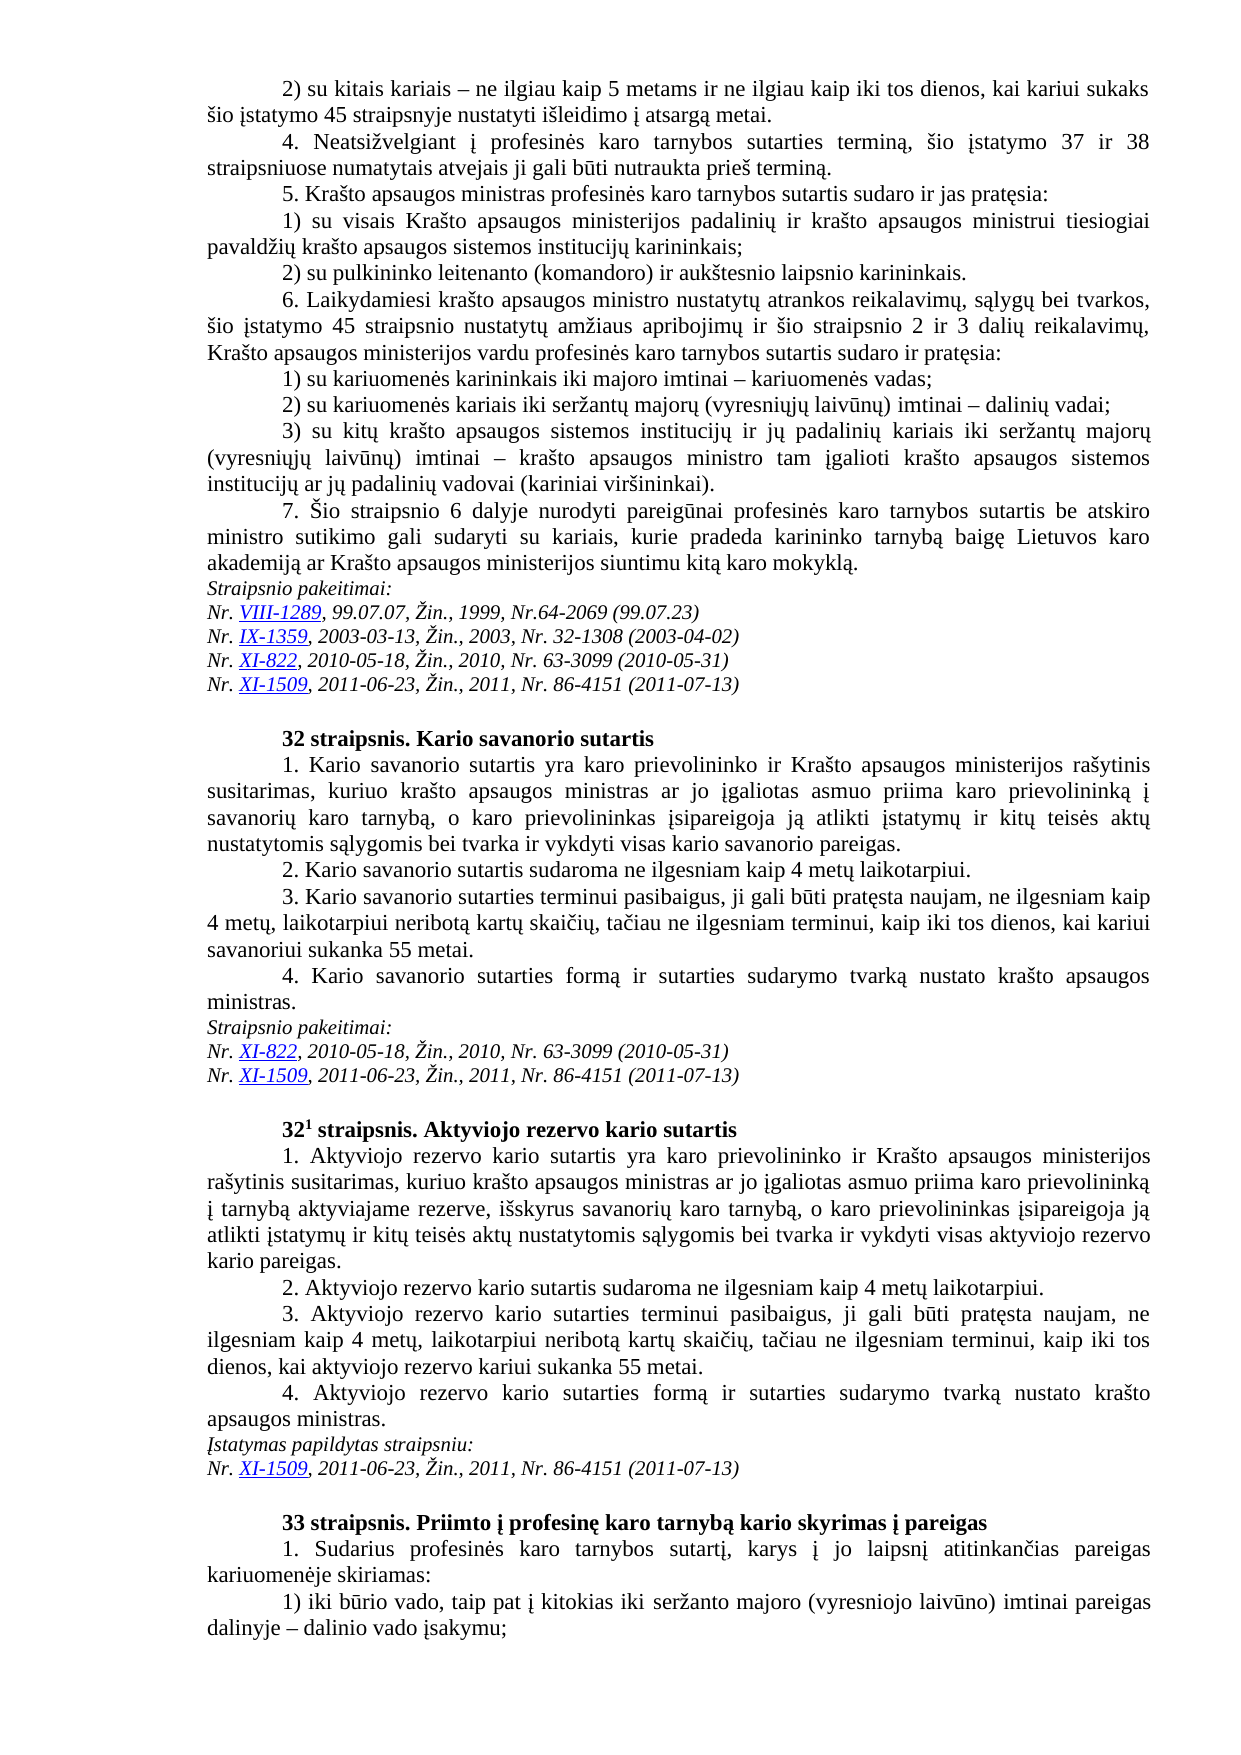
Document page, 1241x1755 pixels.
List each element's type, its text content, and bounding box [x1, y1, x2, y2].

text 1) iki būrio vado, taip pat į kitokias iki seržanto majoro (vyresniojo laivūno) imtinai pareigas dalinyje – dalinio vado įsakymu; [207, 1588, 1152, 1641]
text 1. Kario savanorio sutartis yra karo prievolininko ir Krašto apsaugos ministerijos rašytinis susitarimas, kuriuo krašto apsaugos ministras ar jo įgaliotas asmuo priima karo prievolininką į savanorių karo tarnybą, o karo prievolininkas įsipareigoja ją atlikti įstatymų ir kitų teisės aktų nustatytomis sąlygomis bei tvarka ir vykdyti visas kario savanorio pareigas. [207, 751, 1152, 857]
text 1) su visais Krašto apsaugos ministerijos padalinių ir krašto apsaugos ministrui tiesiogiai pavaldžių krašto apsaugos sistemos institucijų karininkais; [207, 207, 1152, 259]
text Nr. XI-822, 2010-05-18, Žin., 2010, Nr. 63-3099 (2010-05-31) [207, 1039, 1152, 1063]
text Nr. VIII-1289, 99.07.07, Žin., 1999, Nr.64-2069 (99.07.23) [207, 600, 1152, 624]
text 4. Kario savanorio sutarties formą ir sutarties sudarymo tvarką nustato krašto apsaugos ministras. [207, 962, 1152, 1015]
text 2) su pulkininko leitenanto (komandoro) ir aukštesnio laipsnio karininkais. [207, 259, 1152, 286]
text 2. Aktyviojo rezervo kario sutartis sudaroma ne ilgesniam kaip 4 metų laikotarpiui. [207, 1274, 1152, 1300]
text 1) su kariuomenės karininkais iki majoro imtinai – kariuomenės vadas; [207, 365, 1152, 391]
text 1. Sudarius profesinės karo tarnybos sutartį, karys į jo laipsnį atitinkančias pareigas kariuomenėje skiriamas: [207, 1535, 1152, 1588]
text Nr. XI-1509, 2011-06-23, Žin., 2011, Nr. 86-4151 (2011-07-13) [207, 1456, 1152, 1480]
text 5. Krašto apsaugos ministras profesinės karo tarnybos sutartis sudaro ir jas pratęsia: [207, 180, 1152, 207]
text 3. Aktyviojo rezervo kario sutarties terminui pasibaigus, ji gali būti pratęsta naujam, ne ilgesniam kaip 4 metų, laikotarpiui neribotą kartų skaičių, tačiau ne ilgesniam terminui, kaip iki tos dienos, kai aktyviojo rezervo kariui sukanka 55 metai. [207, 1300, 1152, 1379]
text 4. Neatsižvelgiant į profesinės karo tarnybos sutarties terminą, šio įstatymo 37 ir 38 straipsniuose numatytais atvejais ji gali būti nutraukta prieš terminą. [207, 128, 1152, 180]
text Nr. XI-1509, 2011-06-23, Žin., 2011, Nr. 86-4151 (2011-07-13) [207, 672, 1152, 696]
text 6. Laikydamiesi krašto apsaugos ministro nustatytų atrankos reikalavimų, sąlygų bei tvarkos, šio įstatymo 45 straipsnio nustatytų amžiaus apribojimų ir šio straipsnio 2 ir 3 dalių reikalavimų, Krašto apsaugos ministerijos vardu profesinės karo tarnybos sutartis sudaro ir pratęsia: [207, 286, 1152, 365]
text Straipsnio pakeitimai: [207, 576, 1152, 600]
text 3. Kario savanorio sutarties terminui pasibaigus, ji gali būti pratęsta naujam, ne ilgesniam kaip 4 metų, laikotarpiui neribotą kartų skaičių, tačiau ne ilgesniam terminui, kaip iki tos dienos, kai kariui savanoriui sukanka 55 metai. [207, 883, 1152, 962]
text Įstatymas papildytas straipsniu: [207, 1432, 1152, 1456]
text Straipsnio pakeitimai: [207, 1015, 1152, 1039]
text 7. Šio straipsnio 6 dalyje nurodyti pareigūnai profesinės karo tarnybos sutartis be atskiro ministro sutikimo gali sudaryti su kariais, kurie pradeda karininko tarnybą baigę Lietuvos karo akademiją ar Krašto apsaugos ministerijos siuntimu kitą karo mokyklą. [207, 497, 1152, 576]
text Nr. XI-1509, 2011-06-23, Žin., 2011, Nr. 86-4151 (2011-07-13) [207, 1063, 1152, 1087]
text 321 straipsnis. Aktyviojo rezervo kario sutartis [207, 1116, 1152, 1142]
text 4. Aktyviojo rezervo kario sutarties formą ir sutarties sudarymo tvarką nustato krašto apsaugos ministras. [207, 1379, 1152, 1432]
text 1. Aktyviojo rezervo kario sutartis yra karo prievolininko ir Krašto apsaugos ministerijos rašytinis susitarimas, kuriuo krašto apsaugos ministras ar jo įgaliotas asmuo priima karo prievolininką į tarnybą aktyviajame rezerve, išskyrus savanorių karo tarnybą, o karo prievolininkas įsipareigoja ją atlikti įstatymų ir kitų teisės aktų nustatytomis sąlygomis bei tvarka ir vykdyti visas aktyviojo rezervo kario pareigas. [207, 1142, 1152, 1274]
text 33 straipsnis. Priimto į profesinę karo tarnybą kario skyrimas į pareigas [207, 1509, 1152, 1535]
text 2) su kitais kariais – ne ilgiau kaip 5 metams ir ne ilgiau kaip iki tos dienos, kai kariui sukaks šio įstatymo 45 straipsnyje nustatyti išleidimo į atsargą metai. [207, 75, 1152, 128]
text 32 straipsnis. Kario savanorio sutartis [207, 725, 1152, 751]
text 3) su kitų krašto apsaugos sistemos institucijų ir jų padalinių kariais iki seržantų majorų (vyresniųjų laivūnų) imtinai – krašto apsaugos ministro tam įgalioti krašto apsaugos sistemos institucijų ar jų padalinių vadovai (kariniai viršininkai). [207, 418, 1152, 497]
text 2. Kario savanorio sutartis sudaroma ne ilgesniam kaip 4 metų laikotarpiui. [207, 857, 1152, 883]
text 2) su kariuomenės kariais iki seržantų majorų (vyresniųjų laivūnų) imtinai – dalinių vadai; [207, 391, 1152, 418]
text Nr. IX-1359, 2003-03-13, Žin., 2003, Nr. 32-1308 (2003-04-02) [207, 624, 1152, 648]
text Nr. XI-822, 2010-05-18, Žin., 2010, Nr. 63-3099 (2010-05-31) [207, 648, 1152, 672]
